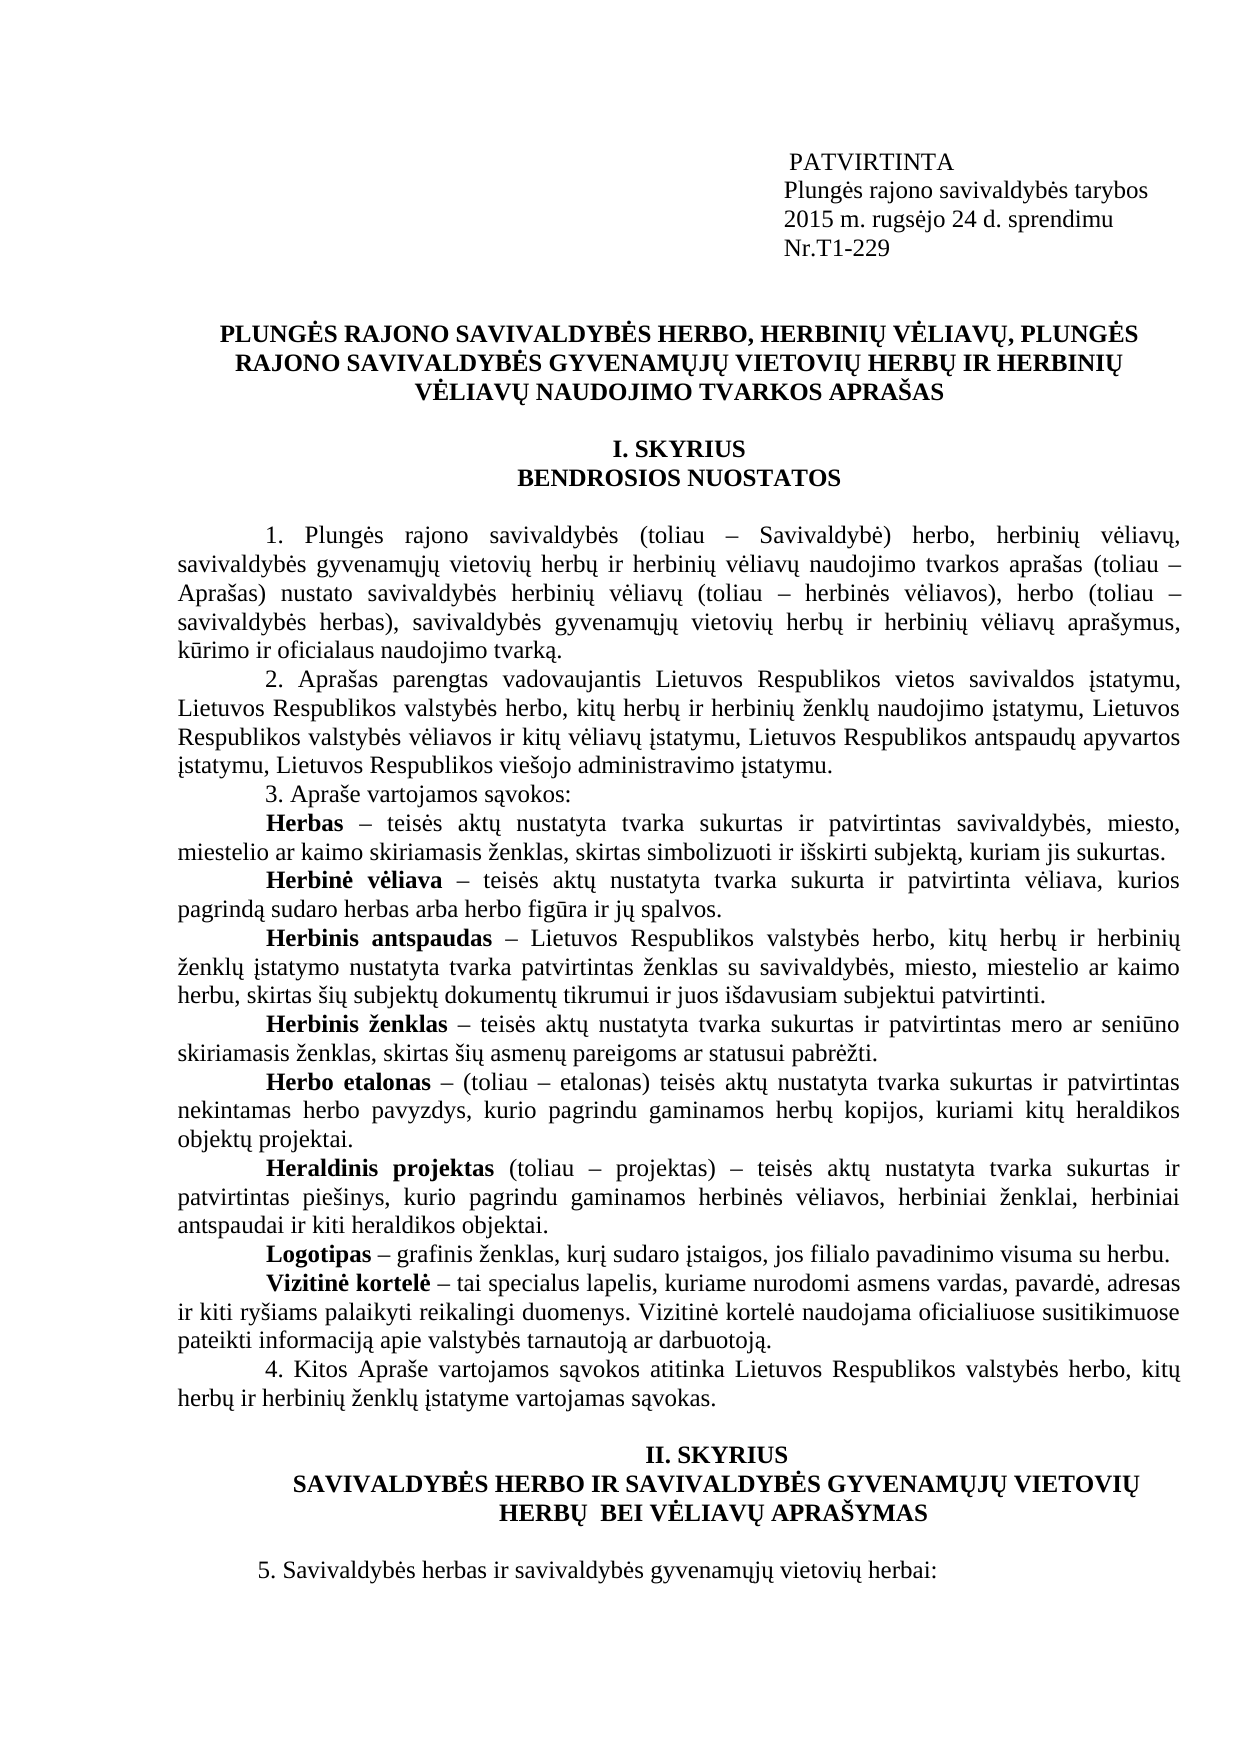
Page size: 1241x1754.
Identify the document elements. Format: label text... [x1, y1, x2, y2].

text Logotipas – grafinis ženklas, kurį sudaro įstaigos, jos filialo pavadinimo visuma su herbu. [177, 1239, 1181, 1268]
text Vizitinė kortelė – tai specialus lapelis, kuriame nurodomi asmens vardas, pavardė, adresas ir kiti ryšiams palaikyti reikalingi duomenys. Vizitinė kortelė naudojama oficialiuose susitikimuose pateikti informaciją apie valstybės tarnautoją ar darbuotoją. [177, 1268, 1181, 1354]
text BENDROSIOS NUOSTATOS [177, 463, 1181, 492]
text Herbas – teisės aktų nustatyta tvarka sukurtas ir patvirtintas savivaldybės, miesto, miestelio ar kaimo skiriamasis ženklas, skirtas simbolizuoti ir išskirti subjektą, kuriam jis sukurtas. [177, 808, 1181, 866]
text Heraldinis projektas (toliau – projektas) – teisės aktų nustatyta tvarka sukurtas ir patvirtintas piešinys, kurio pagrindu gaminamos herbinės vėliavos, herbiniai ženklai, herbiniai antspaudai ir kiti heraldikos objektai. [177, 1153, 1181, 1239]
text Herbinis antspaudas – Lietuvos Respublikos valstybės herbo, kitų herbų ir herbinių ženklų įstatymo nustatyta tvarka patvirtintas ženklas su savivaldybės, miesto, miestelio ar kaimo herbu, skirtas šių subjektų dokumentų tikrumui ir juos išdavusiam subjektui patvirtinti. [177, 923, 1181, 1009]
text SAVIVALDYBĖS HERBO IR SAVIVALDYBĖS GYVENAMŲJŲ VIETOVIŲ HERBŲ BEI VĖLIAVŲ APRAŠYMAS [252, 1469, 1181, 1527]
text Nr.T1-229 [709, 233, 1181, 262]
text 3. Apraše vartojamos sąvokos: [177, 779, 1181, 808]
text Herbinė vėliava – teisės aktų nustatyta tvarka sukurta ir patvirtinta vėliava, kurios pagrindą sudaro herbas arba herbo figūra ir jų spalvos. [177, 866, 1181, 923]
text II. SKYRIUS [252, 1441, 1181, 1469]
text 5. Savivaldybės herbas ir savivaldybės gyvenamųjų vietovių herbai: [251, 1556, 1181, 1584]
text Herbinis ženklas – teisės aktų nustatyta tvarka sukurtas ir patvirtintas mero ar seniūno skiriamasis ženklas, skirtas šių asmenų pareigoms ar statusui pabrėžti. [177, 1009, 1181, 1067]
text 4. Kitos Apraše vartojamos sąvokos atitinka Lietuvos Respublikos valstybės herbo, kitų herbų ir herbinių ženklų įstatyme vartojamas sąvokas. [177, 1354, 1181, 1412]
text PATVIRTINTA [177, 147, 1181, 176]
text I. SKYRIUS [177, 434, 1181, 463]
text Herbo etalonas – (toliau – etalonas) teisės aktų nustatyta tvarka sukurtas ir patvirtintas nekintamas herbo pavyzdys, kurio pagrindu gaminamos herbų kopijos, kuriami kitų heraldikos objektų projektai. [177, 1067, 1181, 1153]
text 2. Aprašas parengtas vadovaujantis Lietuvos Respublikos vietos savivaldos įstatymu, Lietuvos Respublikos valstybės herbo, kitų herbų ir herbinių ženklų naudojimo įstatymu, Lietuvos Respublikos valstybės vėliavos ir kitų vėliavų įstatymu, Lietuvos Respublikos antspaudų apyvartos įstatymu, Lietuvos Respublikos viešojo administravimo įstatymu. [177, 664, 1181, 779]
text 2015 m. rugsėjo 24 d. sprendimu [709, 204, 1181, 233]
text PLUNGĖS RAJONO SAVIVALDYBĖS HERBO, herbinių vėliavų, Plungės rajono savivaldybės gyvenamųjų vietovių herbų ir herbinių vėliavų NAUDOJIMO TVARKOS APRAŠAS [177, 319, 1181, 406]
text 1. Plungės rajono savivaldybės (toliau – Savivaldybė) herbo, herbinių vėliavų, savivaldybės gyvenamųjų vietovių herbų ir herbinių vėliavų naudojimo tvarkos aprašas (toliau – Aprašas) nustato savivaldybės herbinių vėliavų (toliau – herbinės vėliavos), herbo (toliau – savivaldybės herbas), savivaldybės gyvenamųjų vietovių herbų ir herbinių vėliavų aprašymus, kūrimo ir oficialaus naudojimo tvarką. [177, 521, 1181, 664]
text Plungės rajono savivaldybės tarybos [709, 176, 1181, 204]
